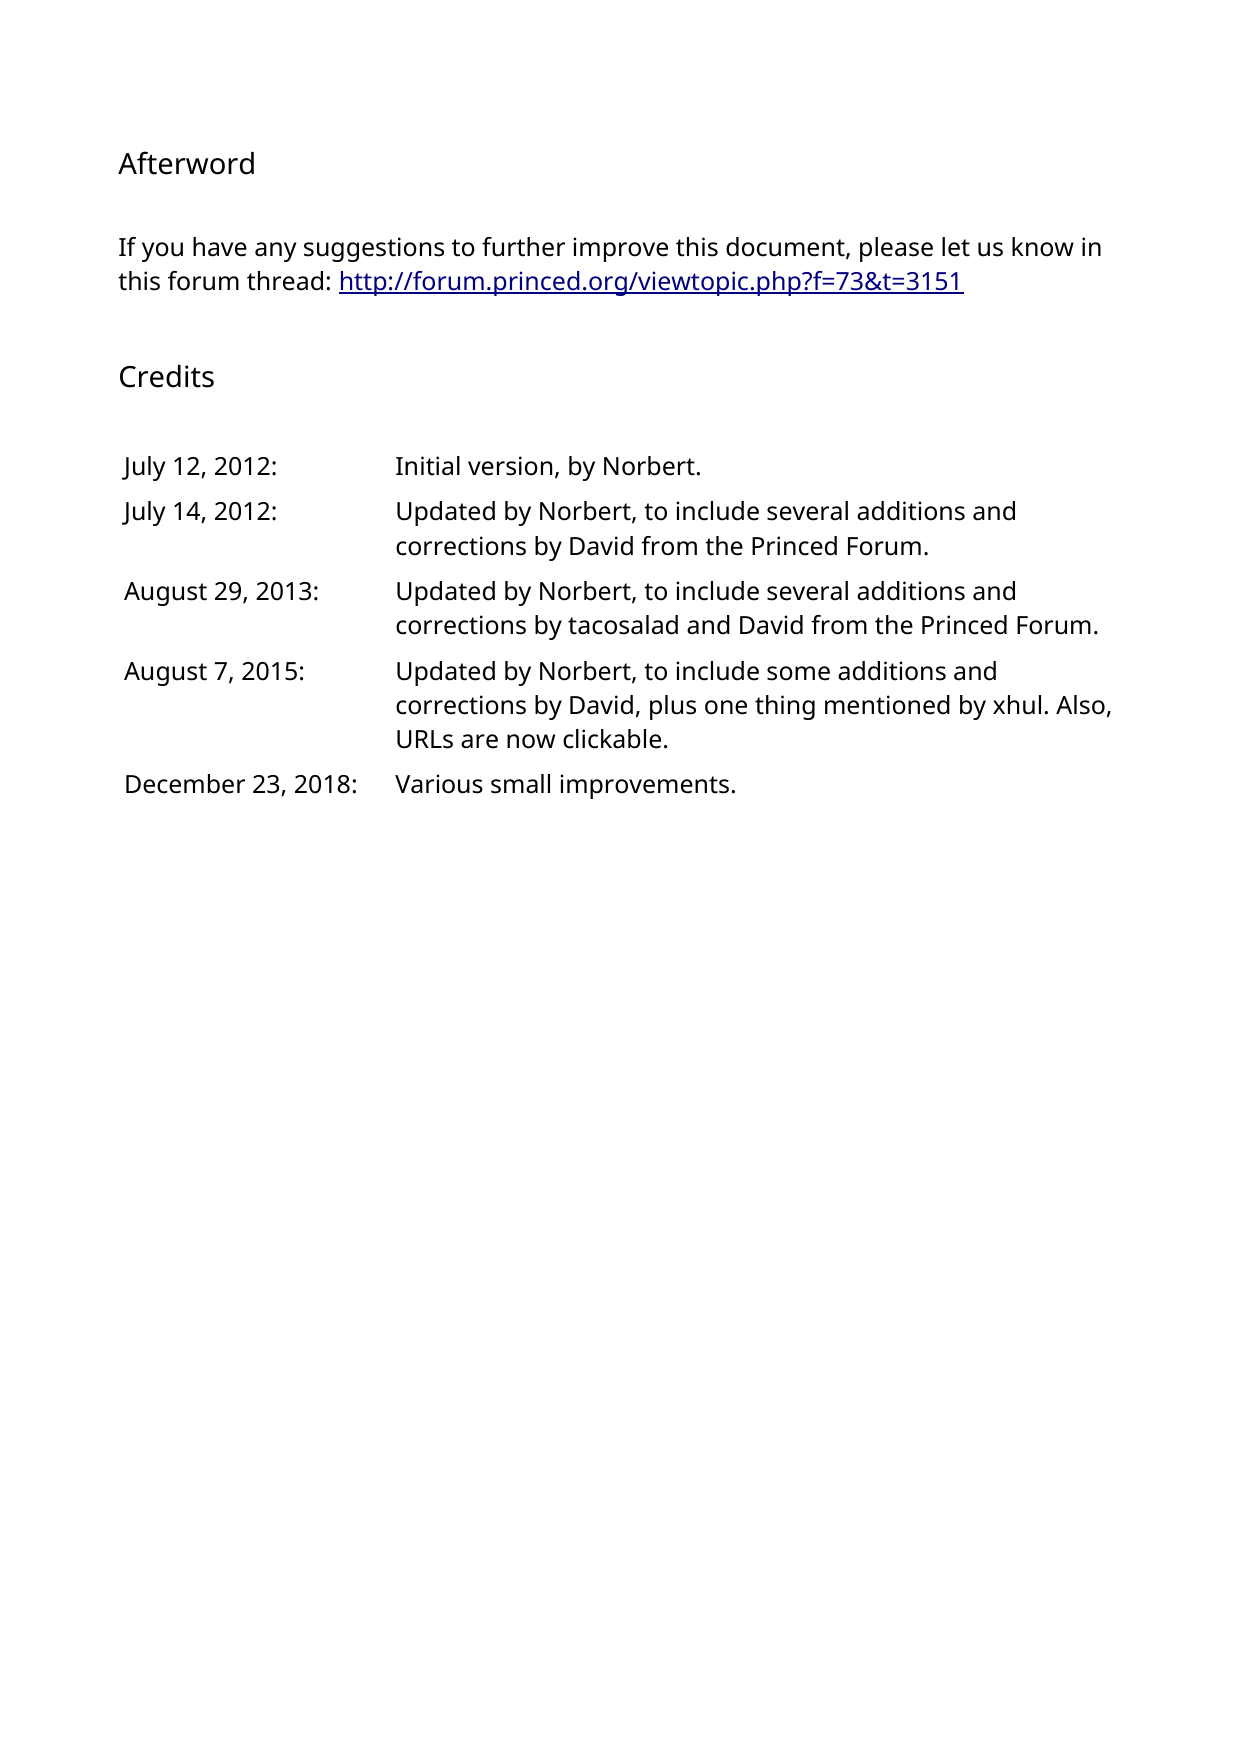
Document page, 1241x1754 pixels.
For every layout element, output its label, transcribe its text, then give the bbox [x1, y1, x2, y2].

table_cell July 14, 2012: [118, 488, 389, 568]
table_header Initial version, by Norbert. [389, 443, 1122, 488]
table_cell Updated by Norbert, to include some additions and corrections by David, plus one thing mentioned by xhul. Also, URLs are now clickable. [389, 648, 1122, 761]
text If you have any suggestions to further improve this document, please let us know in this forum thread: http://forum.princed.org/viewtopic.php?f=73&t=3151 [118, 229, 1122, 297]
table_header July 12, 2012: [118, 443, 389, 488]
table_cell August 29, 2013: [118, 568, 389, 647]
table_cell Updated by Norbert, to include several additions and corrections by David from the Princed Forum. [389, 488, 1122, 568]
table_cell December 23, 2018: [118, 761, 389, 807]
table_cell Various small improvements. [389, 761, 1122, 807]
subtitle Afterword [118, 143, 1122, 183]
table_cell Updated by Norbert, to include several additions and corrections by tacosalad and David from the Princed Forum. [389, 568, 1122, 647]
table_cell August 7, 2015: [118, 648, 389, 761]
subtitle Credits [118, 357, 1122, 396]
